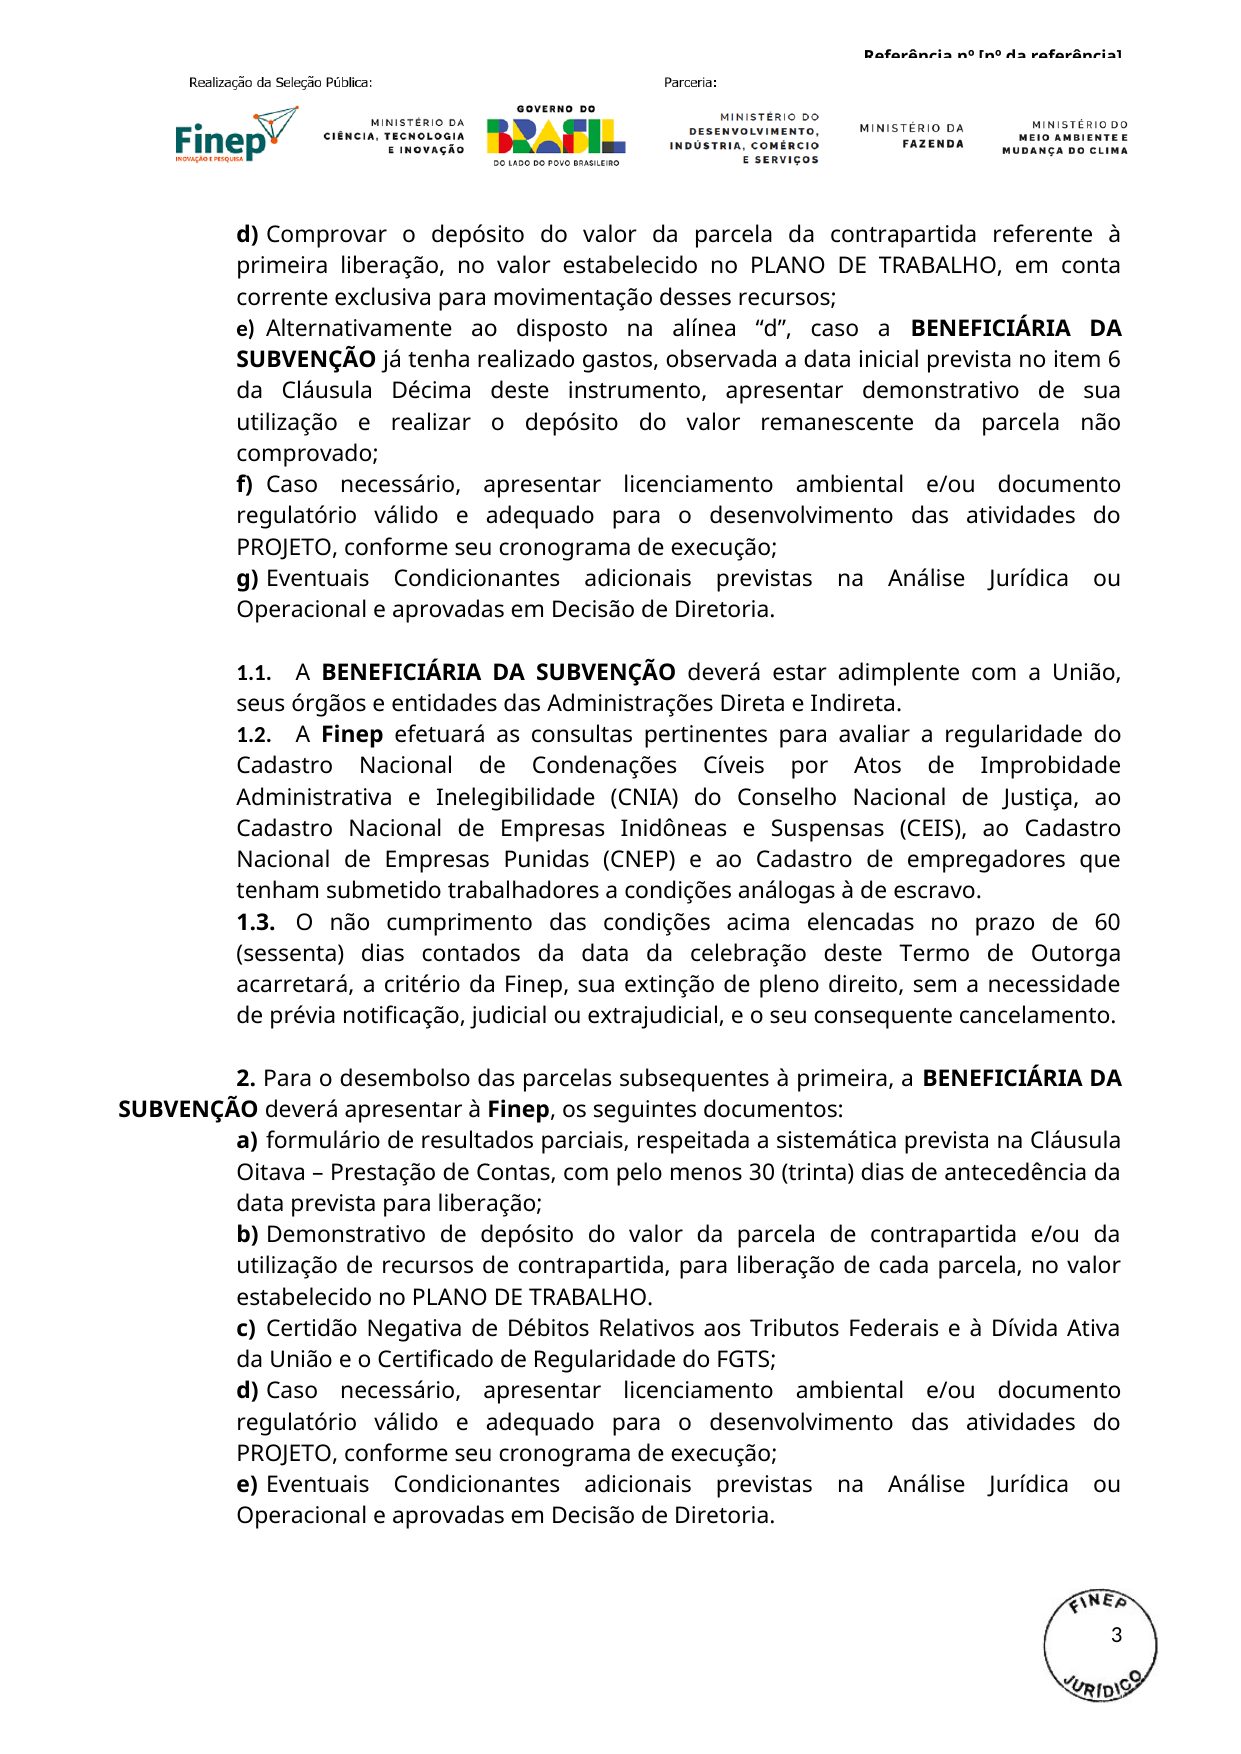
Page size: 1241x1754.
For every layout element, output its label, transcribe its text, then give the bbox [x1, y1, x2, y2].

list Certidão Negativa de Débitos Relativos aos Tributos Federais e à Dívida Ativa da União e o Certificado de Regularidade do FGTS; [236, 1312, 1122, 1374]
list Demonstrativo de depósito do valor da parcela de contrapartida e/ou da utilização de recursos de contrapartida, para liberação de cada parcela, no valor estabelecido no PLANO DE TRABALHO. [236, 1218, 1122, 1312]
list A BENEFICIÁRIA DA SUBVENÇÃO deverá estar adimplente com a União, seus órgãos e entidades das Administrações Direta e Indireta. [236, 656, 1122, 718]
list Caso necessário, apresentar licenciamento ambiental e/ou documento regulatório válido e adequado para o desenvolvimento das atividades do PROJETO, conforme seu cronograma de execução; [236, 1374, 1122, 1468]
text 2. Para o desembolso das parcelas subsequentes à primeira, a BENEFICIÁRIA DA SUBVENÇÃO deverá apresentar à Finep, os seguintes documentos: [118, 1062, 1122, 1124]
list Eventuais Condicionantes adicionais previstas na Análise Jurídica ou Operacional e aprovadas em Decisão de Diretoria. [236, 562, 1122, 624]
list Eventuais Condicionantes adicionais previstas na Análise Jurídica ou Operacional e aprovadas em Decisão de Diretoria. [236, 1468, 1122, 1531]
list Caso necessário, apresentar licenciamento ambiental e/ou documento regulatório válido e adequado para o desenvolvimento das atividades do PROJETO, conforme seu cronograma de execução; [236, 468, 1122, 562]
list Alternativamente ao disposto na alínea “d”, caso a BENEFICIÁRIA DA SUBVENÇÃO já tenha realizado gastos, observada a data inicial prevista no item 6 da Cláusula Décima deste instrumento, apresentar demonstrativo de sua utilização e realizar o depósito do valor remanescente da parcela não comprovado; [236, 312, 1122, 468]
list O não cumprimento das condições acima elencadas no prazo de 60 (sessenta) dias contados da data da celebração deste Termo de Outorga acarretará, a critério da Finep, sua extinção de pleno direito, sem a necessidade de prévia notificação, judicial ou extrajudicial, e o seu consequente cancelamento. [236, 906, 1122, 1031]
list Comprovar o depósito do valor da parcela da contrapartida referente à primeira liberação, no valor estabelecido no PLANO DE TRABALHO, em conta corrente exclusiva para movimentação desses recursos; [236, 218, 1122, 312]
list A Finep efetuará as consultas pertinentes para avaliar a regularidade do Cadastro Nacional de Condenações Cíveis por Atos de Improbidade Administrativa e Inelegibilidade (CNIA) do Conselho Nacional de Justiça, ao Cadastro Nacional de Empresas Inidôneas e Suspensas (CEIS), ao Cadastro Nacional de Empresas Punidas (CNEP) e ao Cadastro de empregadores que tenham submetido trabalhadores a condições análogas à de escravo. [236, 718, 1122, 906]
list formulário de resultados parciais, respeitada a sistemática prevista na Cláusula Oitava – Prestação de Contas, com pelo menos 30 (trinta) dias de antecedência da data prevista para liberação; [236, 1124, 1122, 1218]
